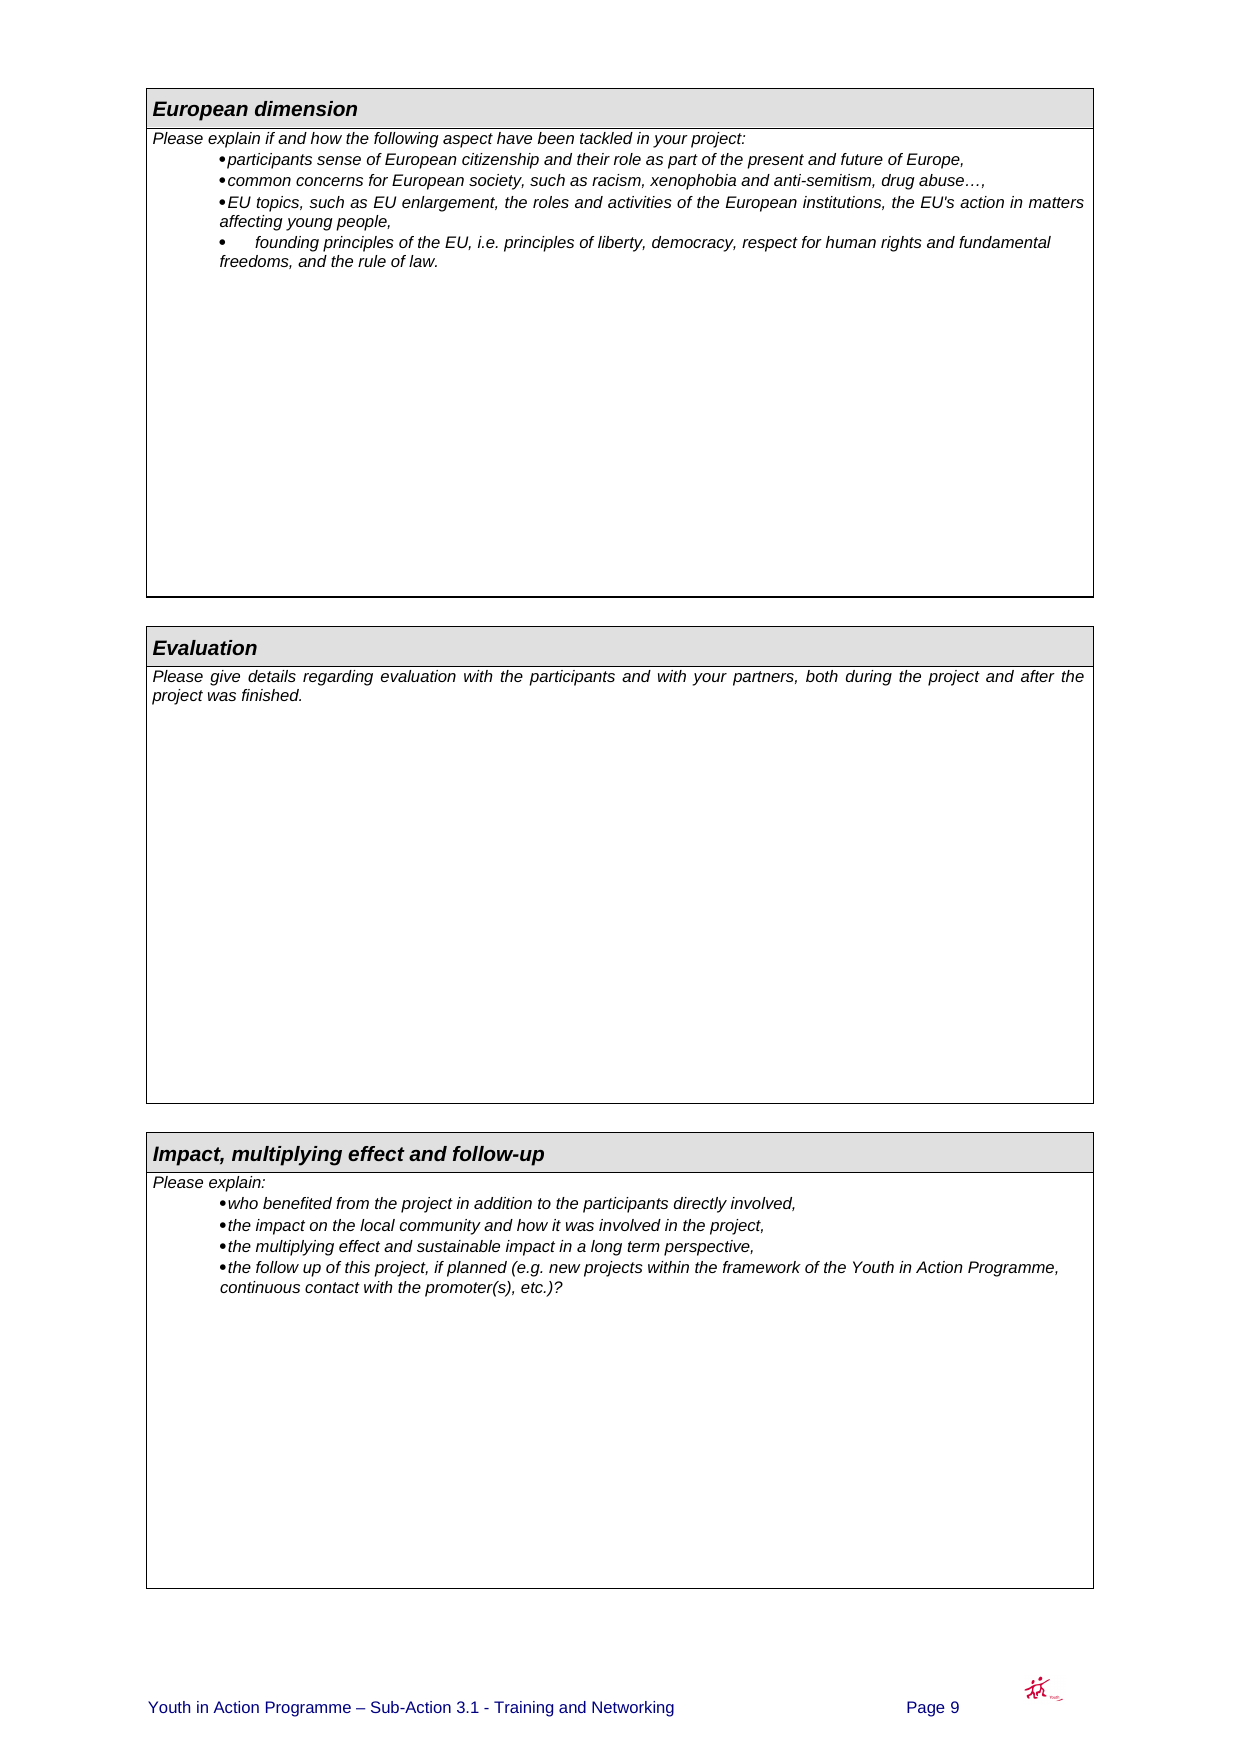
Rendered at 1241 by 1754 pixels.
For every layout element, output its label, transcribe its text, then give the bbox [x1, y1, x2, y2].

table_header Evaluation [147, 627, 1093, 666]
table_header European dimension [147, 89, 1093, 127]
table_cell [147, 274, 1093, 596]
table_cell Please explain: who benefited from the project in addition to the participants directly involved, the impact on the local community and how it was involved in the project, the multiplying effect and sustainable impact in a long term perspective, the follow up of this project, if planned (e.g. new projects within the framework of the Youth in Action Programme, continuous contact with the promoter(s), etc.)? [147, 1173, 1093, 1299]
table_cell [147, 707, 1093, 1102]
table_cell Please explain if and how the following aspect have been tackled in your project: participants sense of European citizenship and their role as part of the present and future of Europe, common concerns for European society, such as racism, xenophobia and anti-semitism, drug abuse…, EU topics, such as EU enlargement, the roles and activities of the European institutions, the EU's action in matters affecting young people, founding principles of the EU, i.e. principles of liberty, democracy, respect for human rights and fundamental freedoms, and the rule of law. [147, 129, 1093, 273]
table_header Impact, multiplying effect and follow-up [147, 1133, 1093, 1172]
picture [1022, 1675, 1065, 1705]
table_cell Please give details regarding evaluation with the participants and with your partners, both during the project and after the project was finished. [147, 667, 1093, 707]
table_cell [147, 1299, 1093, 1588]
